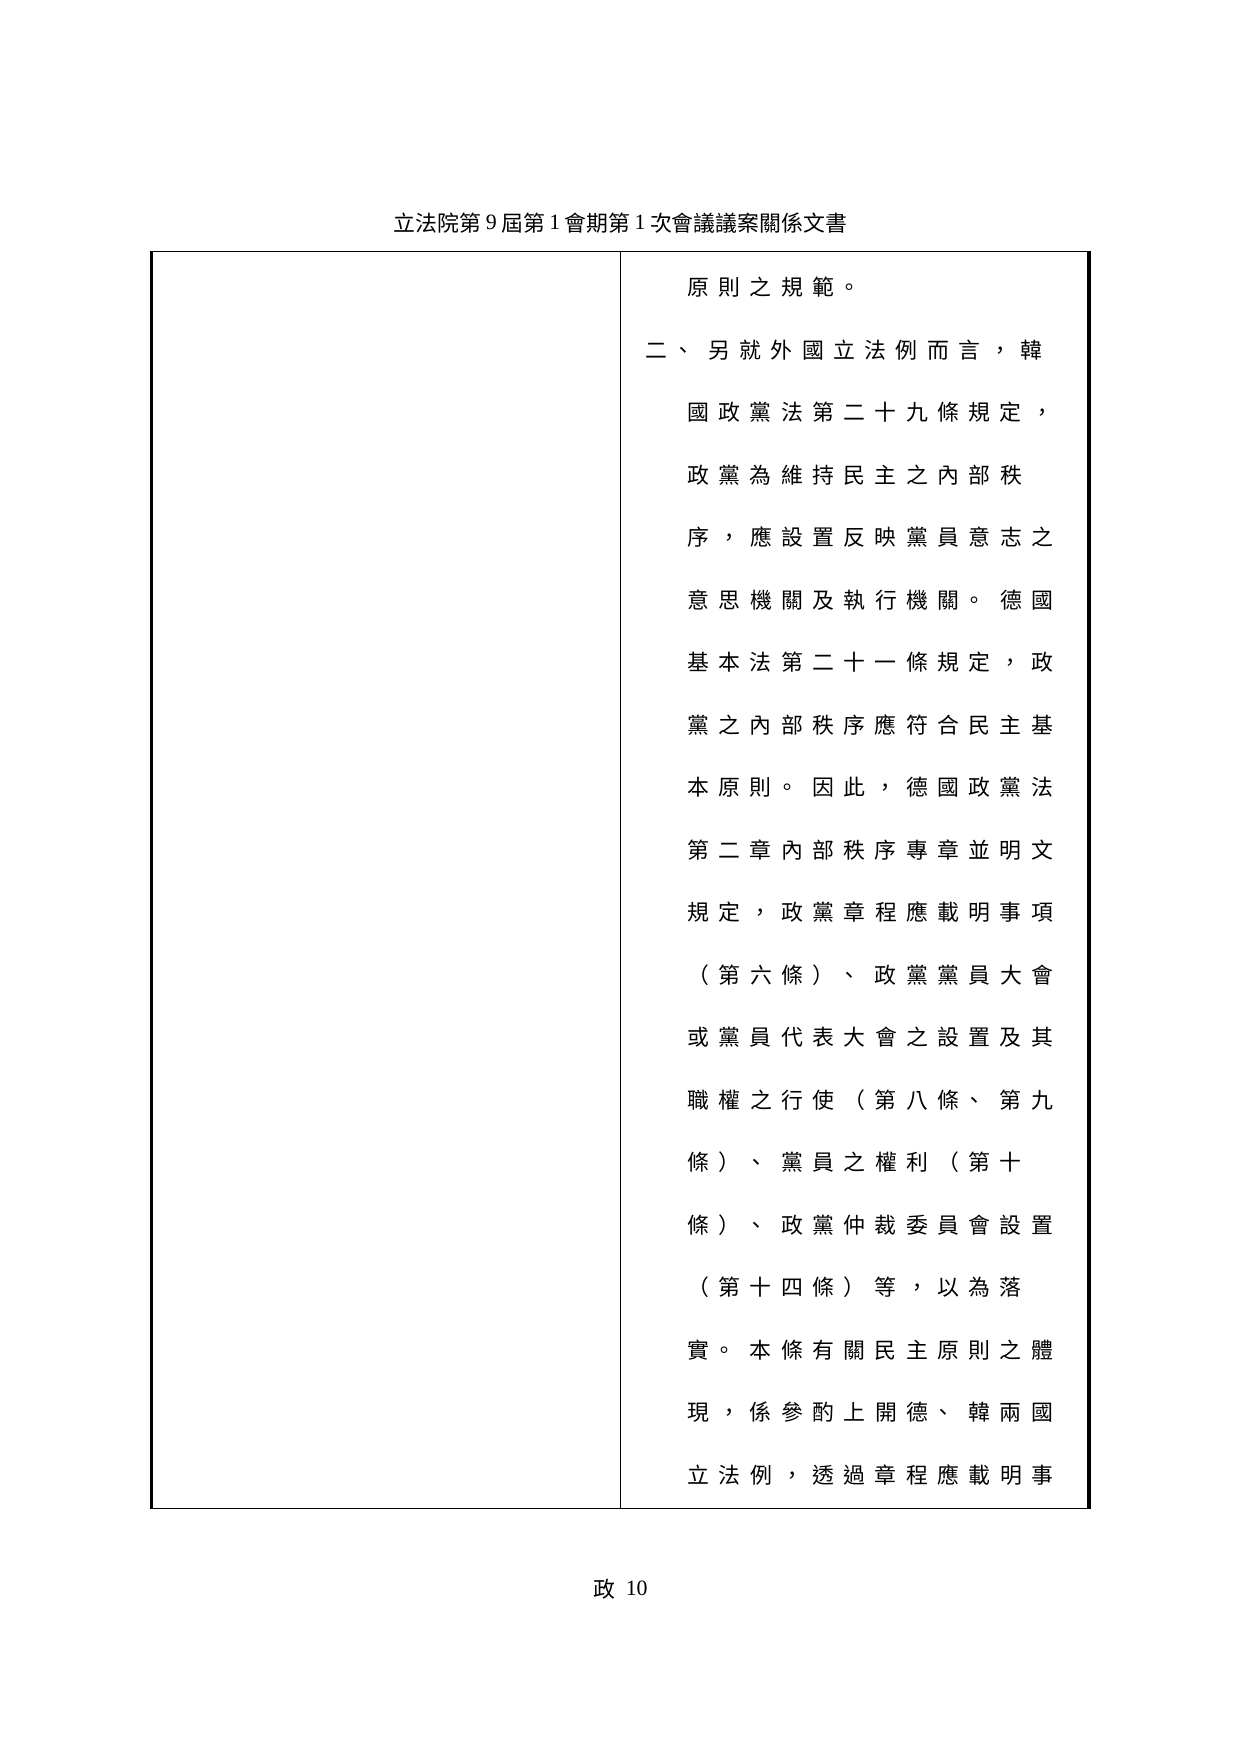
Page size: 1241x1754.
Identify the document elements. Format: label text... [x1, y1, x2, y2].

table_cell [153, 252, 620, 1508]
table_cell 原則之規範。 二、另就外國立法例而言，韓國政黨法第二十九條規定，政黨為維持民主之內部秩序，應設置反映黨員意志之意思機關及執行機關。德國基本法第二十一條規定，政黨之內部秩序應符合民主基本原則。因此，德國政黨法第二章內部秩序專章並明文規定，政黨章程應載明事項（第六條）、政黨黨員大會或黨員代表大會之設置及其職權之行使（第八條、第九條）、黨員之權利（第十條）、政黨仲裁委員會設置（第十四條）等，以為落實。本條有關民主原則之體現，係參酌上開德、韓兩國立法例，透過章程應載明事 [621, 252, 1087, 1508]
